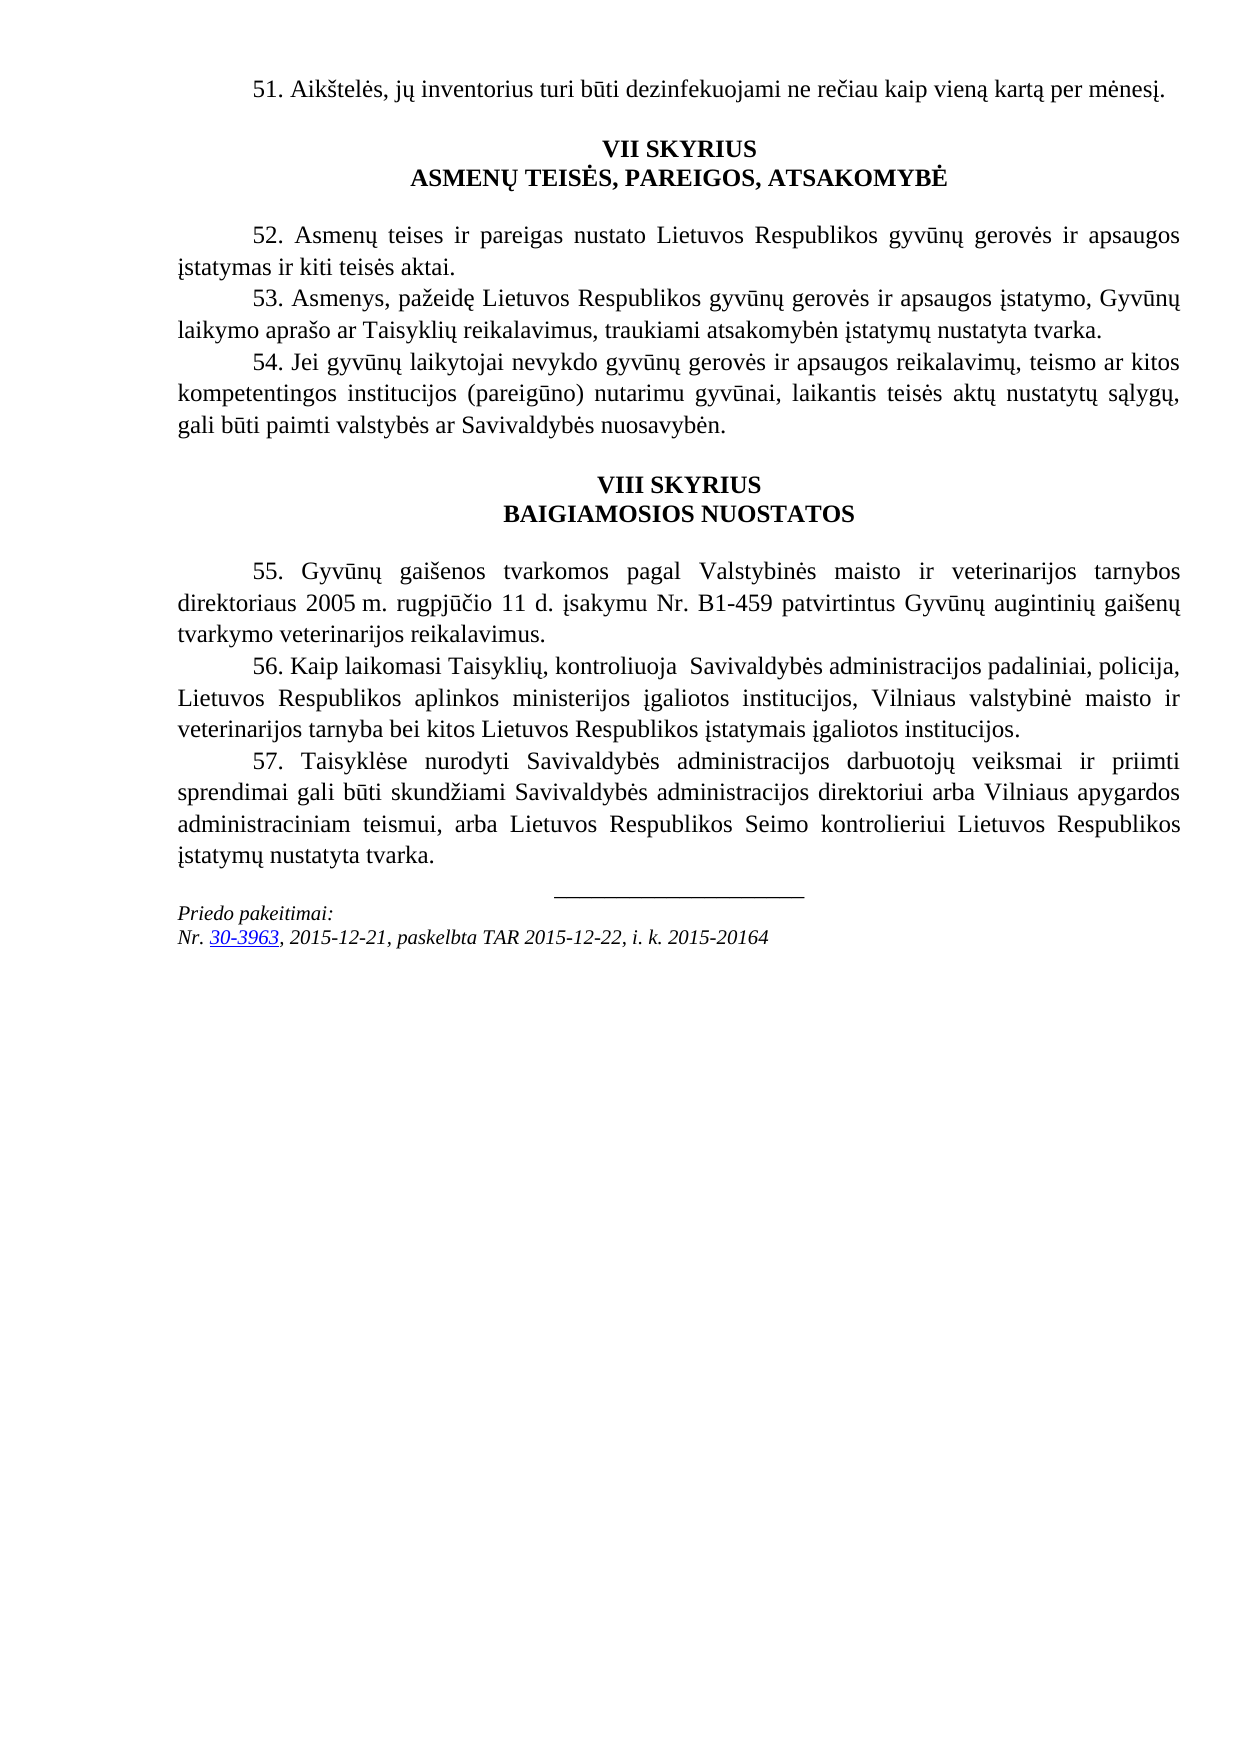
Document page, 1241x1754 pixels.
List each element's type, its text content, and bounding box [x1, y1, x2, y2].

text 51. Aikštelės, jų inventorius turi būti dezinfekuojami ne rečiau kaip vieną kartą per mėnesį. [177, 74, 1181, 103]
text Priedo pakeitimai: [177, 901, 1181, 925]
text 57. Taisyklėse nurodyti Savivaldybės administracijos darbuotojų veiksmai ir priimti sprendimai gali būti skundžiami Savivaldybės administracijos direktoriui arba Vilniaus apygardos administraciniam teismui, arba Lietuvos Respublikos Seimo kontrolieriui Lietuvos Respublikos įstatymų nustatyta tvarka. [177, 746, 1181, 869]
text Nr. 30-3963, 2015-12-21, paskelbta TAR 2015-12-22, i. k. 2015-20164 [177, 925, 1181, 949]
text ASMENŲ TEISĖS, PAREIGOS, ATSAKOMYBĖ [177, 163, 1181, 192]
text 53. Asmenys, pažeidę Lietuvos Respublikos gyvūnų gerovės ir apsaugos įstatymo, Gyvūnų laikymo aprašo ar Taisyklių reikalavimus, traukiami atsakomybėn įstatymų nustatyta tvarka. [177, 283, 1181, 344]
text ViI SKYRIUS [177, 134, 1181, 163]
text 54. Jei gyvūnų laikytojai nevykdo gyvūnų gerovės ir apsaugos reikalavimų, teismo ar kitos kompetentingos institucijos (pareigūno) nutarimu gyvūnai, laikantis teisės aktų nustatytų sąlygų, gali būti paimti valstybės ar Savivaldybės nuosavybėn. [177, 347, 1181, 438]
text 55. Gyvūnų gaišenos tvarkomos pagal Valstybinės maisto ir veterinarijos tarnybos direktoriaus 2005 m. rugpjūčio 11 d. įsakymu Nr. B1-459 patvirtintus Gyvūnų augintinių gaišenų tvarkymo veterinarijos reikalavimus. [177, 556, 1181, 648]
text ____________________ [177, 872, 1181, 901]
text 56. Kaip laikomasi Taisyklių, kontroliuoja Savivaldybės administracijos padaliniai, policija, Lietuvos Respublikos aplinkos ministerijos įgaliotos institucijos, Vilniaus valstybinė maisto ir veterinarijos tarnyba bei kitos Lietuvos Respublikos įstatymais įgaliotos institucijos. [177, 651, 1181, 743]
text VIII SKYRIUS [177, 470, 1181, 499]
text BAIGIAMOSIOS NUOSTATOS [177, 499, 1181, 528]
text 52. Asmenų teises ir pareigas nustato Lietuvos Respublikos gyvūnų gerovės ir apsaugos įstatymas ir kiti teisės aktai. [177, 220, 1181, 281]
